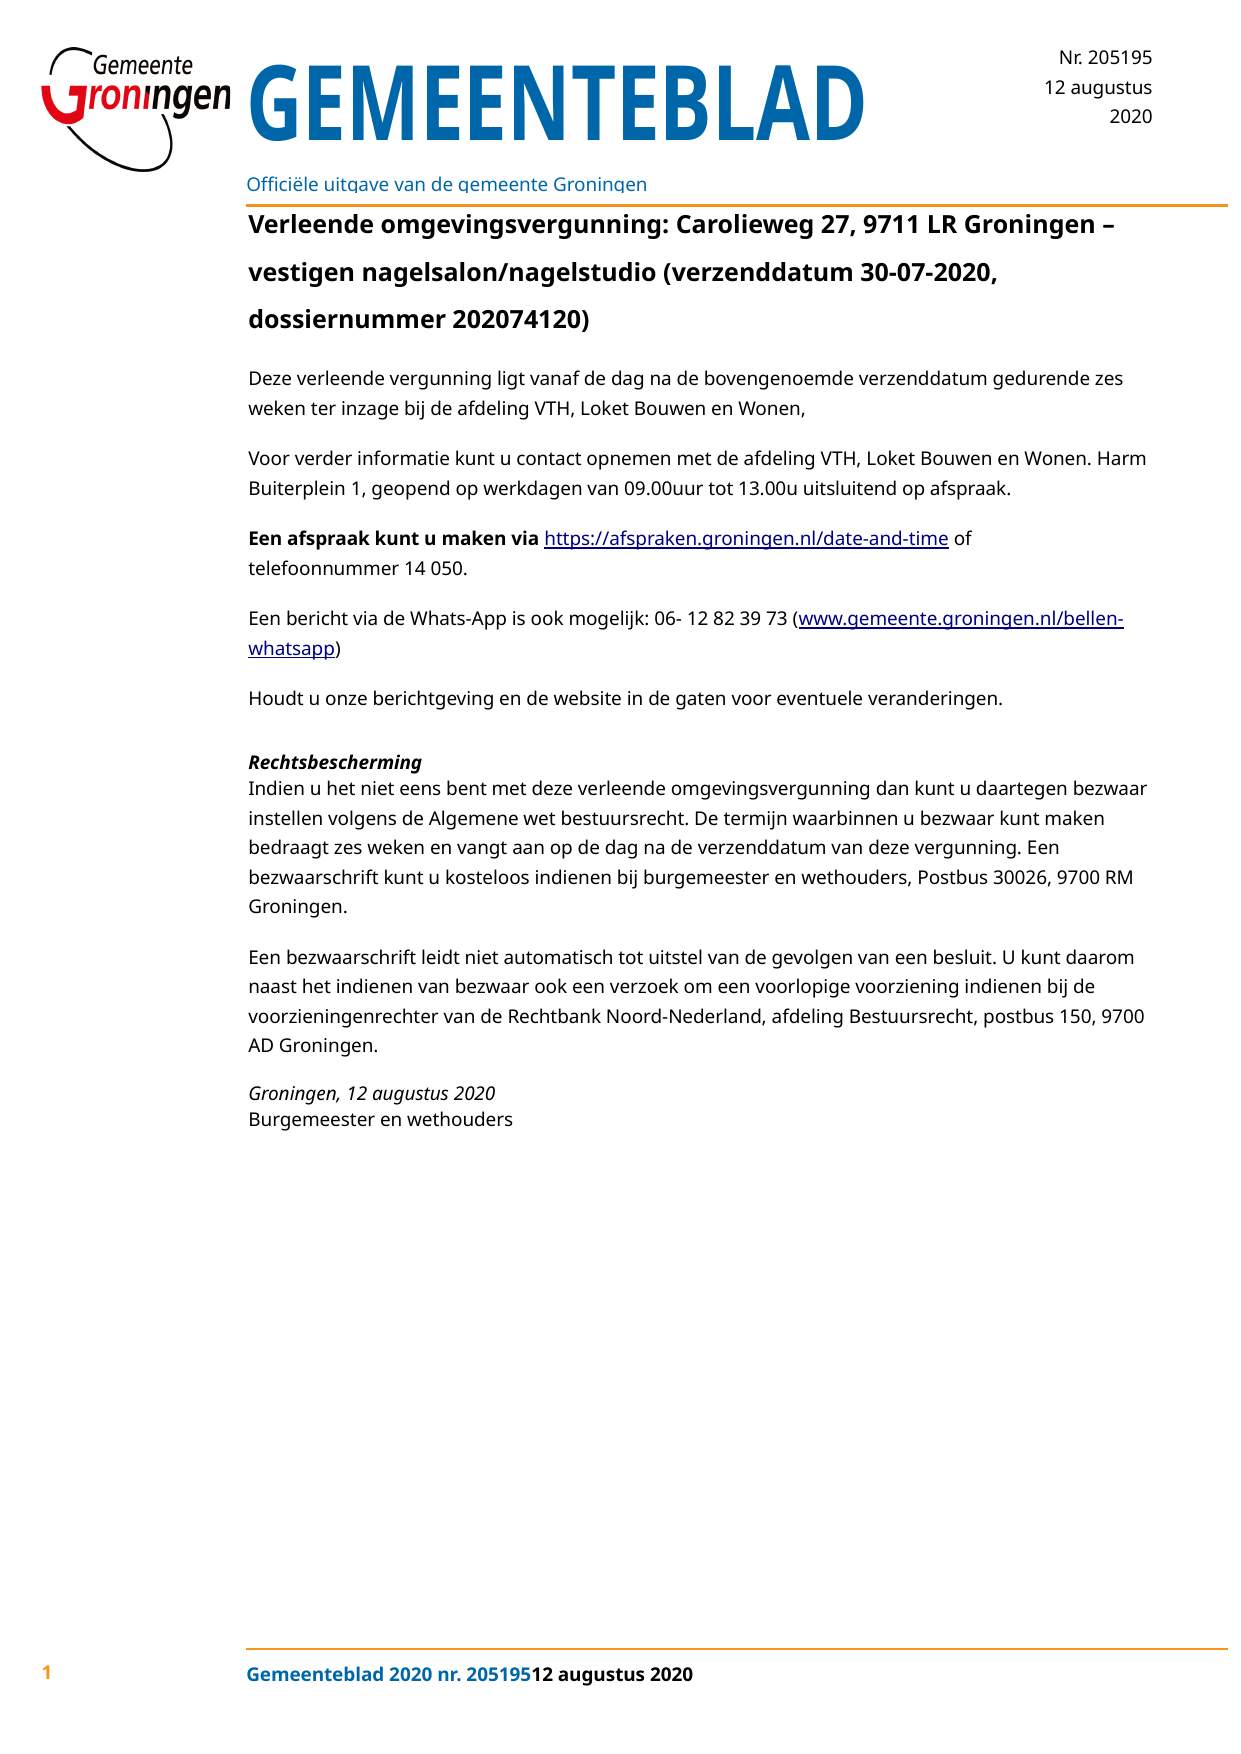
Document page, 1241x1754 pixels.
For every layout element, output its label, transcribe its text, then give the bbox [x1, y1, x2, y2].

text Verleende omgevingsvergunning: Carolieweg 27, 9711 LR Groningen – vestigen nagelsalon/nagelstudio (verzenddatum 30-07-2020, dossiernummer 202074120) [248, 207, 1152, 336]
text Houdt u onze berichtgeving en de website in de gaten voor eventuele veranderingen. [248, 686, 1152, 711]
text Een afspraak kunt u maken via https://afspraken.groningen.nl/date-and-time of telefoonnummer 14 050. [248, 526, 1152, 581]
text Burgemeester en wethouders [248, 1106, 1152, 1132]
text Rechtsbescherming [248, 749, 1152, 775]
picture [41, 47, 231, 172]
text Deze verleende vergunning ligt vanaf de dag na de bovengenoemde verzenddatum gedurende zes weken ter inzage bij de afdeling VTH, Loket Bouwen en Wonen, [248, 366, 1152, 421]
text Indien u het niet eens bent met deze verleende omgevingsvergunning dan kunt u daartegen bezwaar instellen volgens de Algemene wet bestuursrecht. De termijn waarbinnen u bezwaar kunt maken bedraagt zes weken en vangt aan op de dag na de verzenddatum van deze vergunning. Een bezwaarschrift kunt u kosteloos indienen bij burgemeester en wethouders, Postbus 30026, 9700 RM Groningen. [248, 775, 1152, 919]
text Een bezwaarschrift leidt niet automatisch tot uitstel van de gevolgen van een besluit. U kunt daarom naast het indienen van bezwaar ook een verzoek om een voorlopige voorziening indienen bij de voorzieningenrechter van de Rechtbank Noord-Nederland, afdeling Bestuursrecht, postbus 150, 9700 AD Groningen. [248, 944, 1152, 1058]
text Voor verder informatie kunt u contact opnemen met de afdeling VTH, Loket Bouwen en Wonen. Harm Buiterplein 1, geopend op werkdagen van 09.00uur tot 13.00u uitsluitend op afspraak. [248, 446, 1152, 501]
text Een bericht via de Whats-App is ook mogelijk: 06- 12 82 39 73 (www.gemeente.groningen.nl/bellen-whatsapp) [248, 606, 1152, 661]
text Groningen, 12 augustus 2020 [248, 1081, 1152, 1106]
